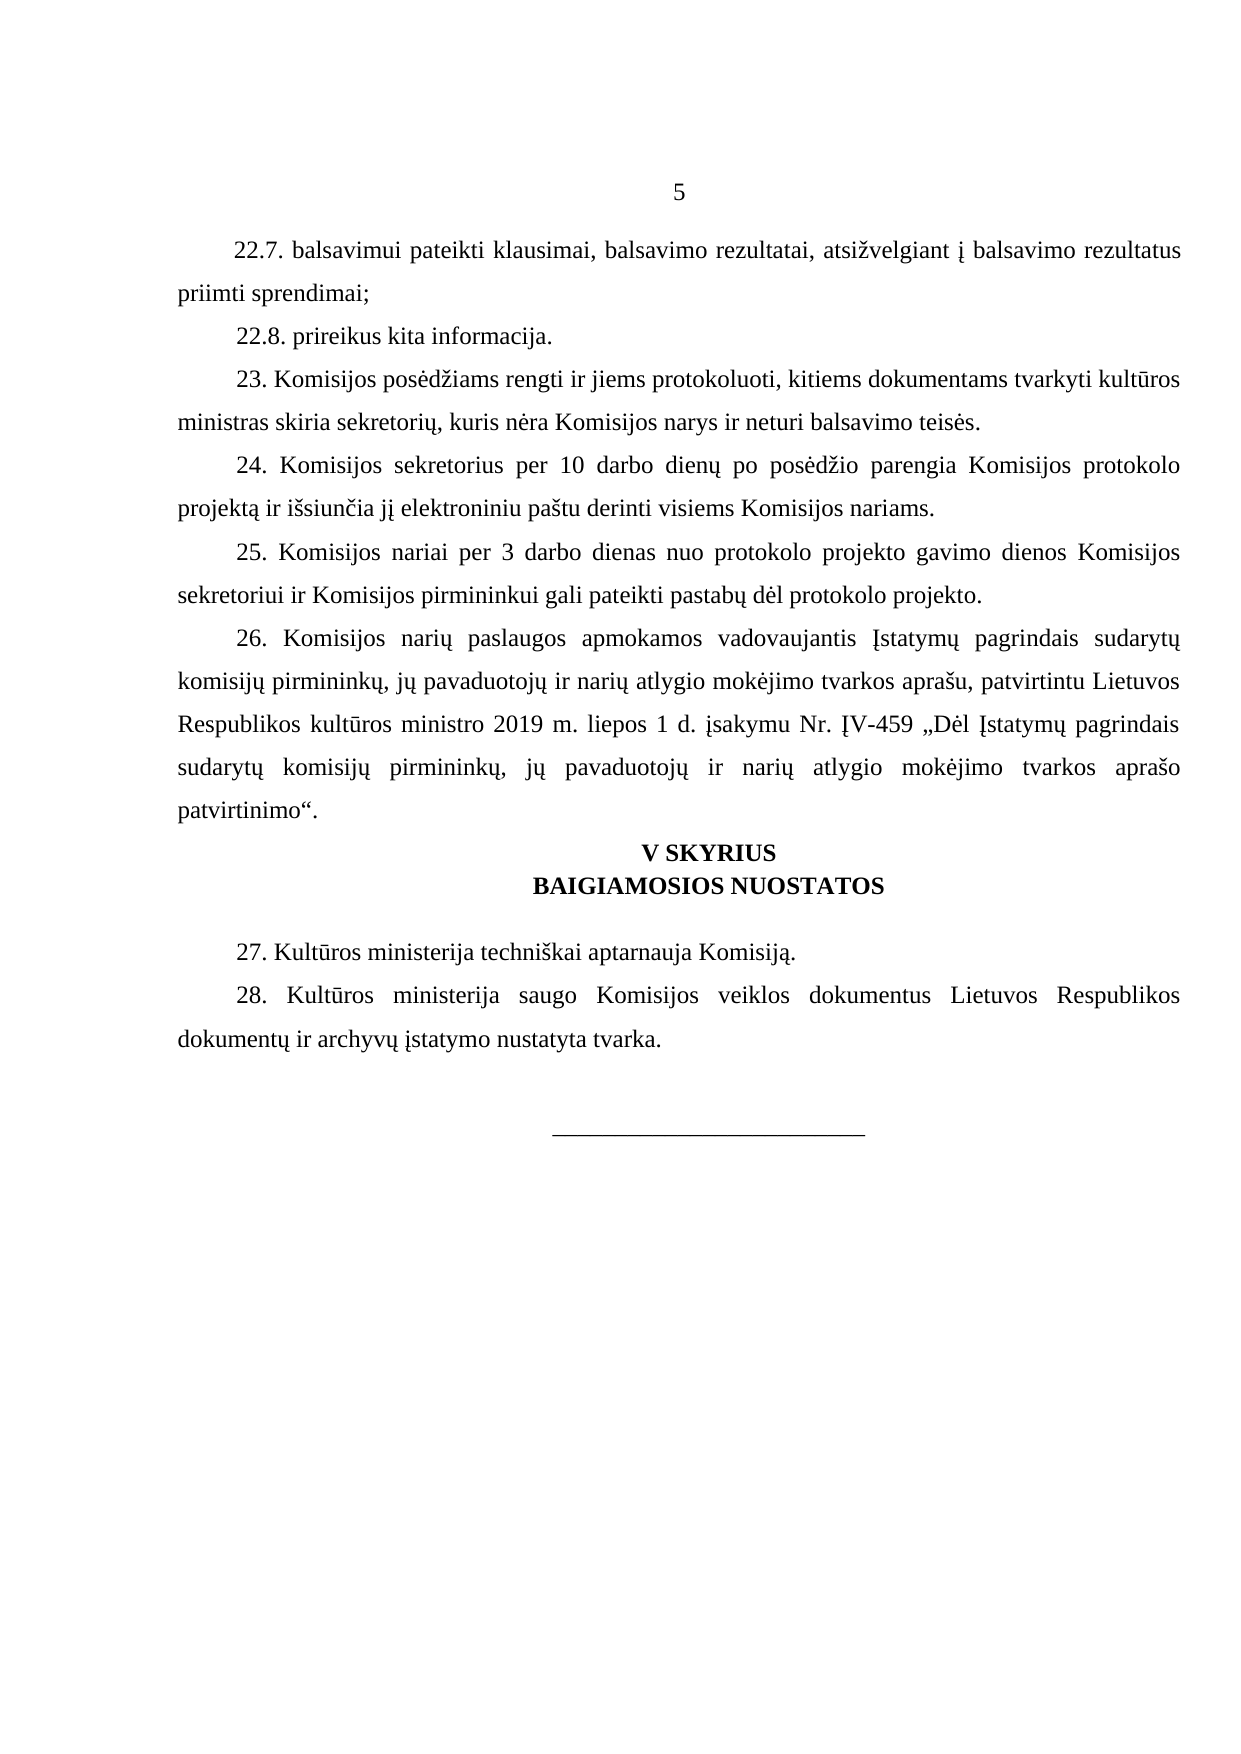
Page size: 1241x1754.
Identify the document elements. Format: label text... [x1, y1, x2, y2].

text 22.8. prireikus kita informacija. [177, 321, 1181, 350]
text 24. Komisijos sekretorius per 10 darbo dienų po posėdžio parengia Komisijos protokolo projektą ir išsiunčia jį elektroniniu paštu derinti visiems Komisijos nariams. [177, 450, 1181, 522]
text 23. Komisijos posėdžiams rengti ir jiems protokoluoti, kitiems dokumentams tvarkyti kultūros ministras skiria sekretorių, kuris nėra Komisijos narys ir neturi balsavimo teisės. [177, 364, 1181, 436]
text 25. Komisijos nariai per 3 darbo dienas nuo protokolo projekto gavimo dienos Komisijos sekretoriui ir Komisijos pirmininkui gali pateikti pastabų dėl protokolo projekto. [177, 537, 1181, 608]
text _________________________ [177, 1110, 1181, 1139]
text V skyrius [177, 838, 1181, 867]
text Baigiamosios nuostatos [177, 871, 1181, 900]
text 27. Kultūros ministerija techniškai aptarnauja Komisiją. [177, 937, 1181, 966]
text 22.7. balsavimui pateikti klausimai, balsavimo rezultatai, atsižvelgiant į balsavimo rezultatus priimti sprendimai; [177, 235, 1182, 307]
text 26. Komisijos narių paslaugos apmokamos vadovaujantis Įstatymų pagrindais sudarytų komisijų pirmininkų, jų pavaduotojų ir narių atlygio mokėjimo tvarkos aprašu, patvirtintu Lietuvos Respublikos kultūros ministro 2019 m. liepos 1 d. įsakymu Nr. ĮV-459 „Dėl Įstatymų pagrindais sudarytų komisijų pirmininkų, jų pavaduotojų ir narių atlygio mokėjimo tvarkos aprašo patvirtinimo“. [177, 623, 1181, 824]
text 28. Kultūros ministerija saugo Komisijos veiklos dokumentus Lietuvos Respublikos dokumentų ir archyvų įstatymo nustatyta tvarka. [177, 981, 1181, 1052]
